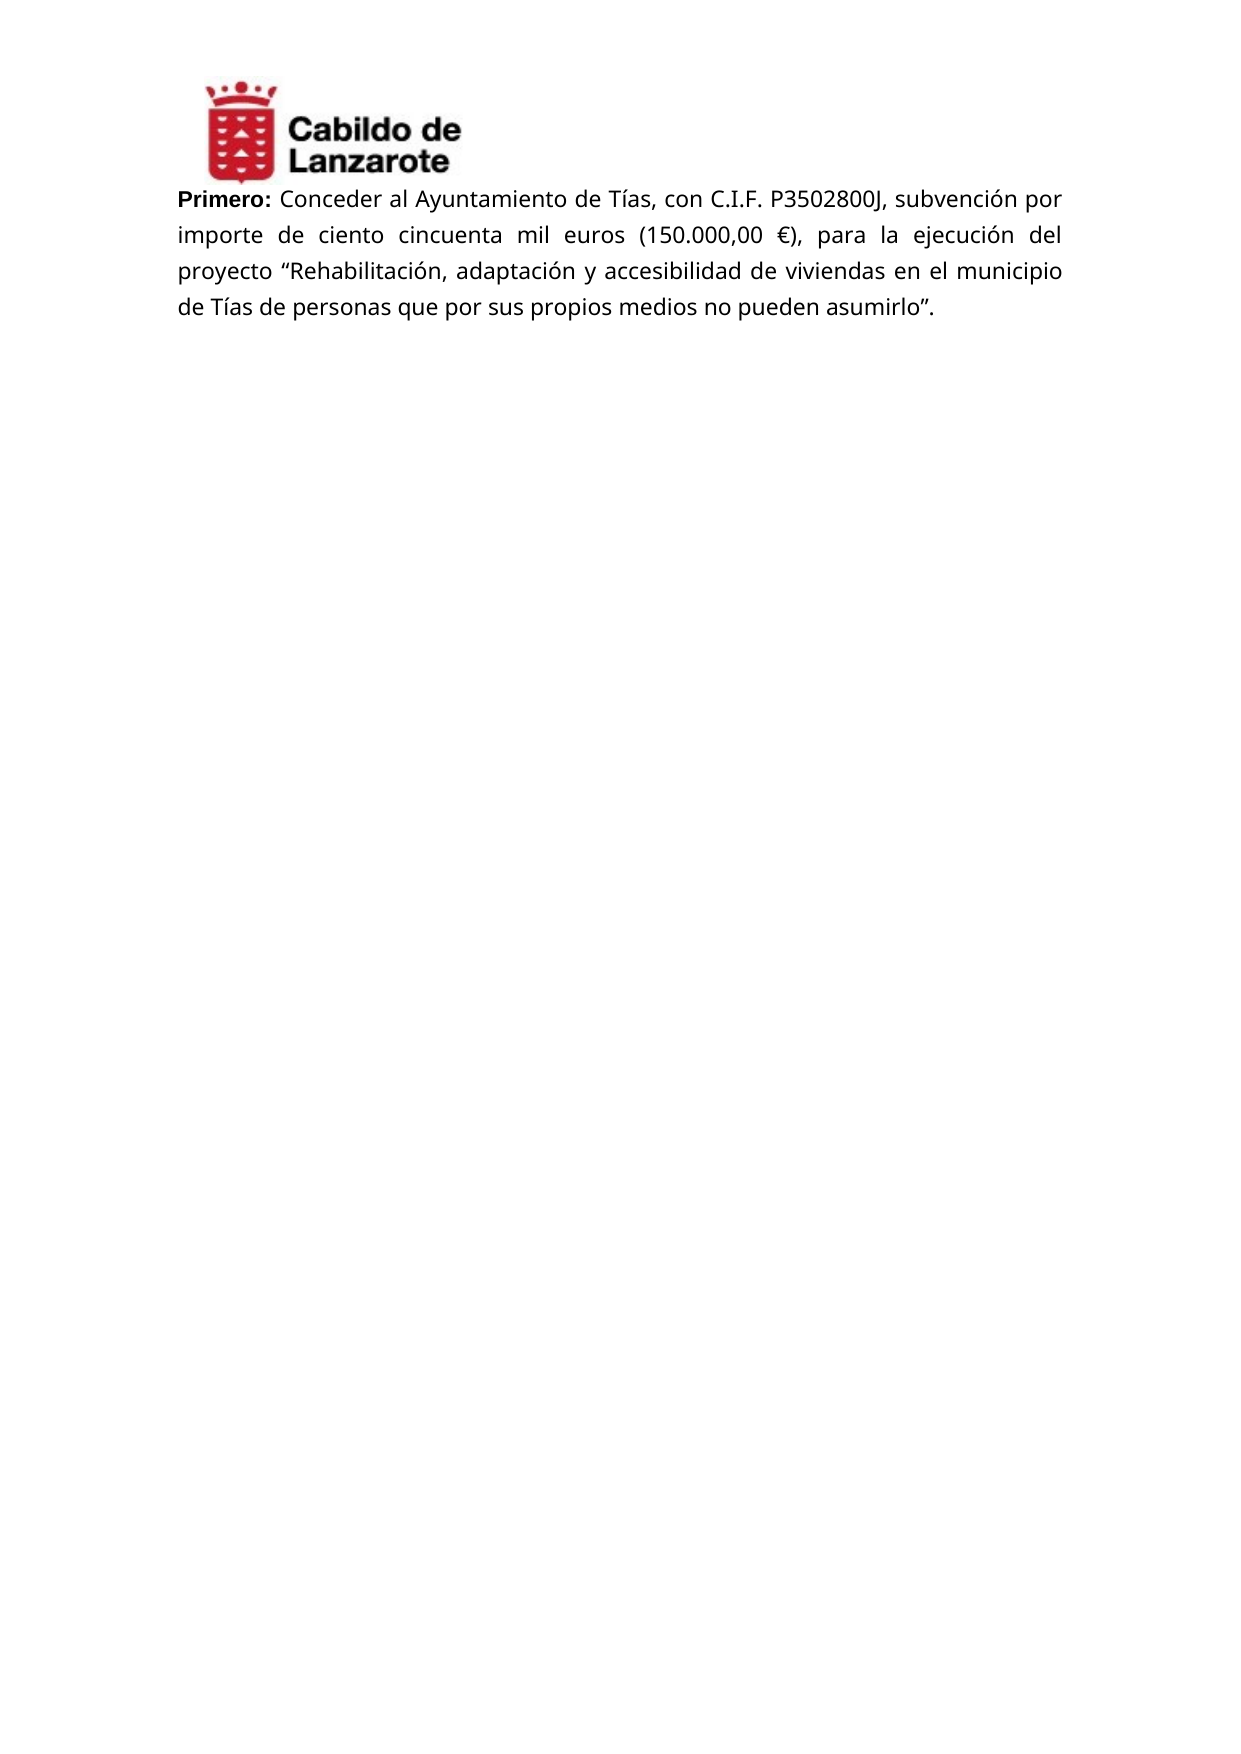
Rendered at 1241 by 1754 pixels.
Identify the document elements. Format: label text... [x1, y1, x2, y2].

text Primero: Conceder al Ayuntamiento de Tías, con C.I.F. P3502800J, subvención por importe de ciento cincuenta mil euros (150.000,00 €), para la ejecución del proyecto “Rehabilitación, adaptación y accesibilidad de viviendas en el municipio de Tías de personas que por sus propios medios no pueden asumirlo”. [177, 183, 1063, 322]
picture [204, 76, 463, 183]
